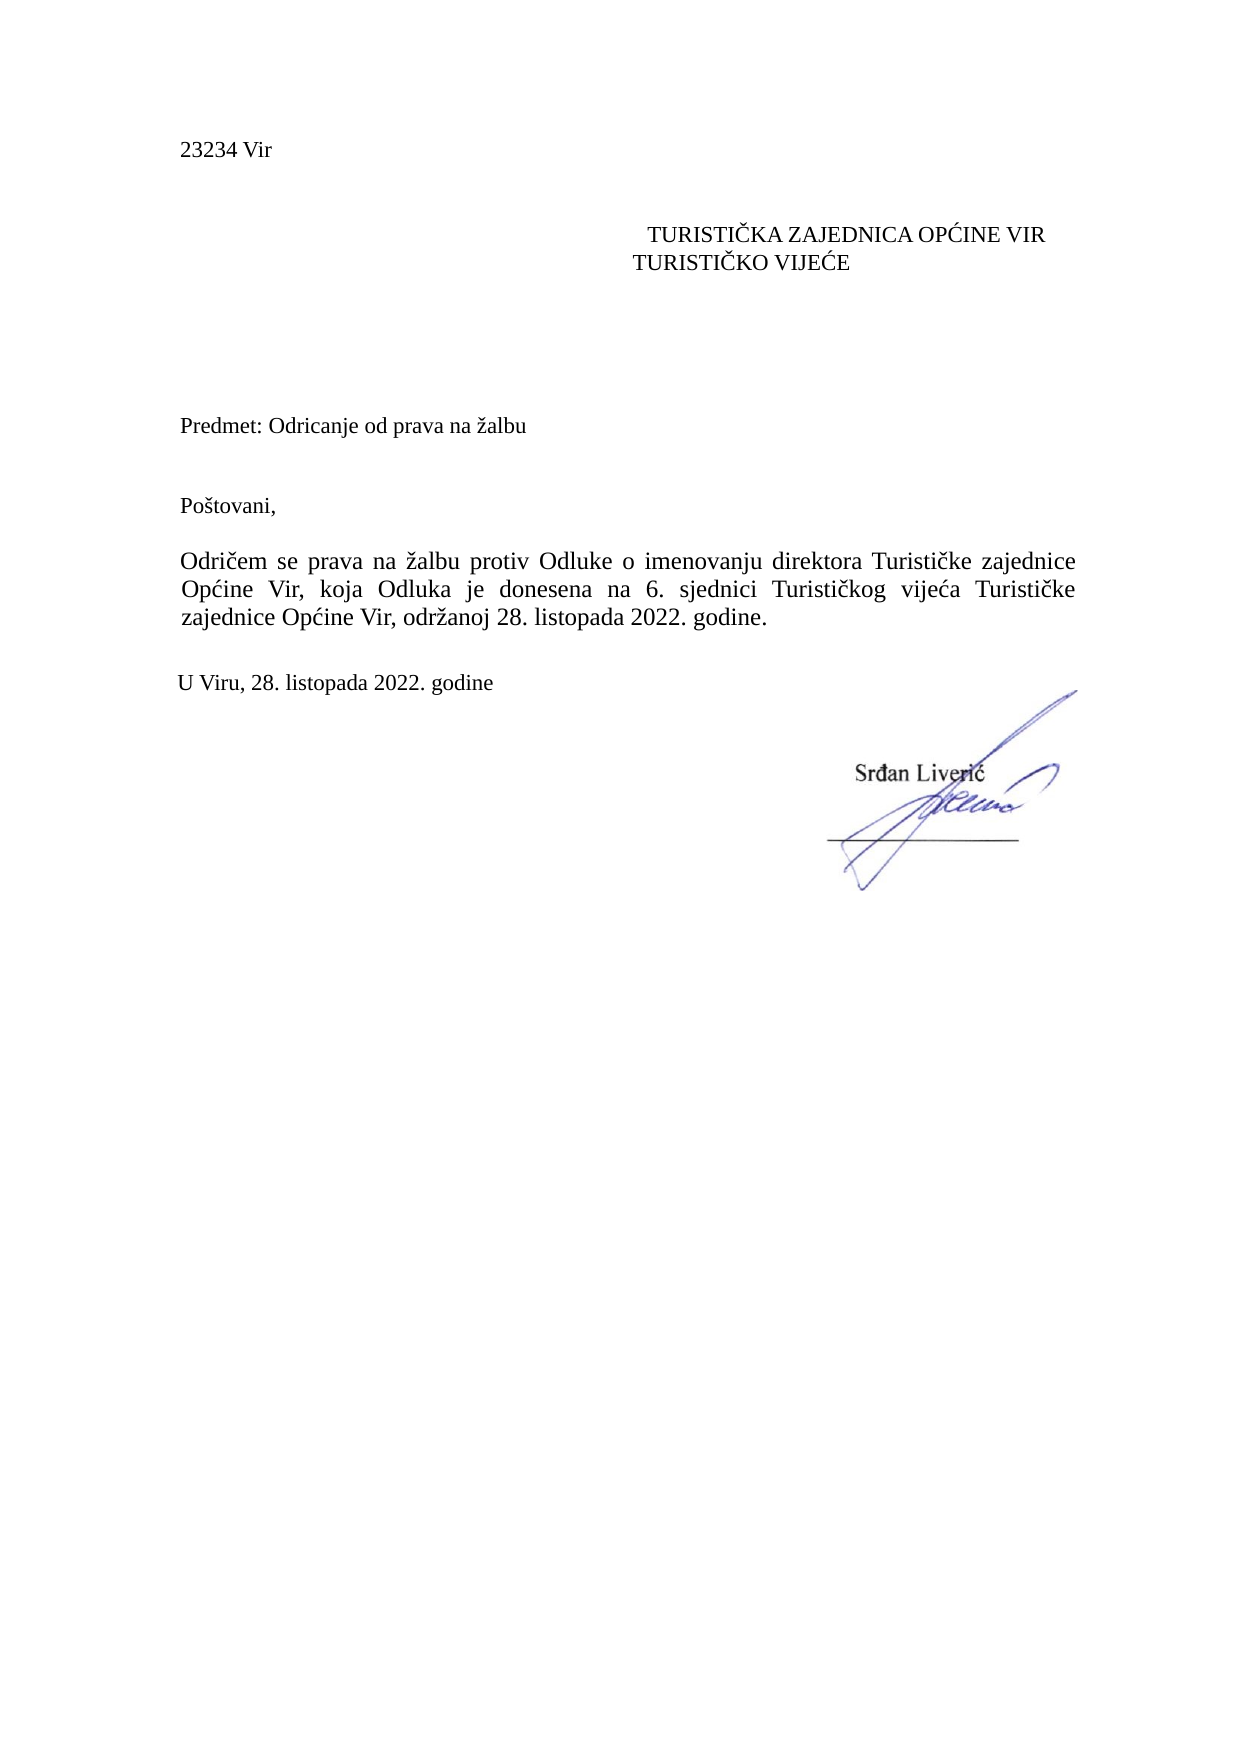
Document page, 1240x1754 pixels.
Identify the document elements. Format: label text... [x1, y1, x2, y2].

text U Viru, 28. listopada 2022. godine [177, 669, 1078, 890]
text Odričem se prava na žalbu protiv Odluke o imenovanju direktora Turističke zajednice Općine Vir, koja Odluka je donesena na 6. sjednici Turističkog vijeća Turističke zajednice Općine Vir, održanoj 28. listopada 2022. godine. [180, 547, 1076, 631]
subtitle TURISTIČKA ZAJEDNICA OPĆINE VIR [177, 221, 1046, 247]
text Predmet: Odricanje od prava na žalbu [180, 412, 1076, 438]
text Poštovani, [180, 492, 1076, 518]
text TURISTIČKO VIJEĆE [405, 249, 1078, 275]
text 23234 Vir [180, 136, 1076, 162]
